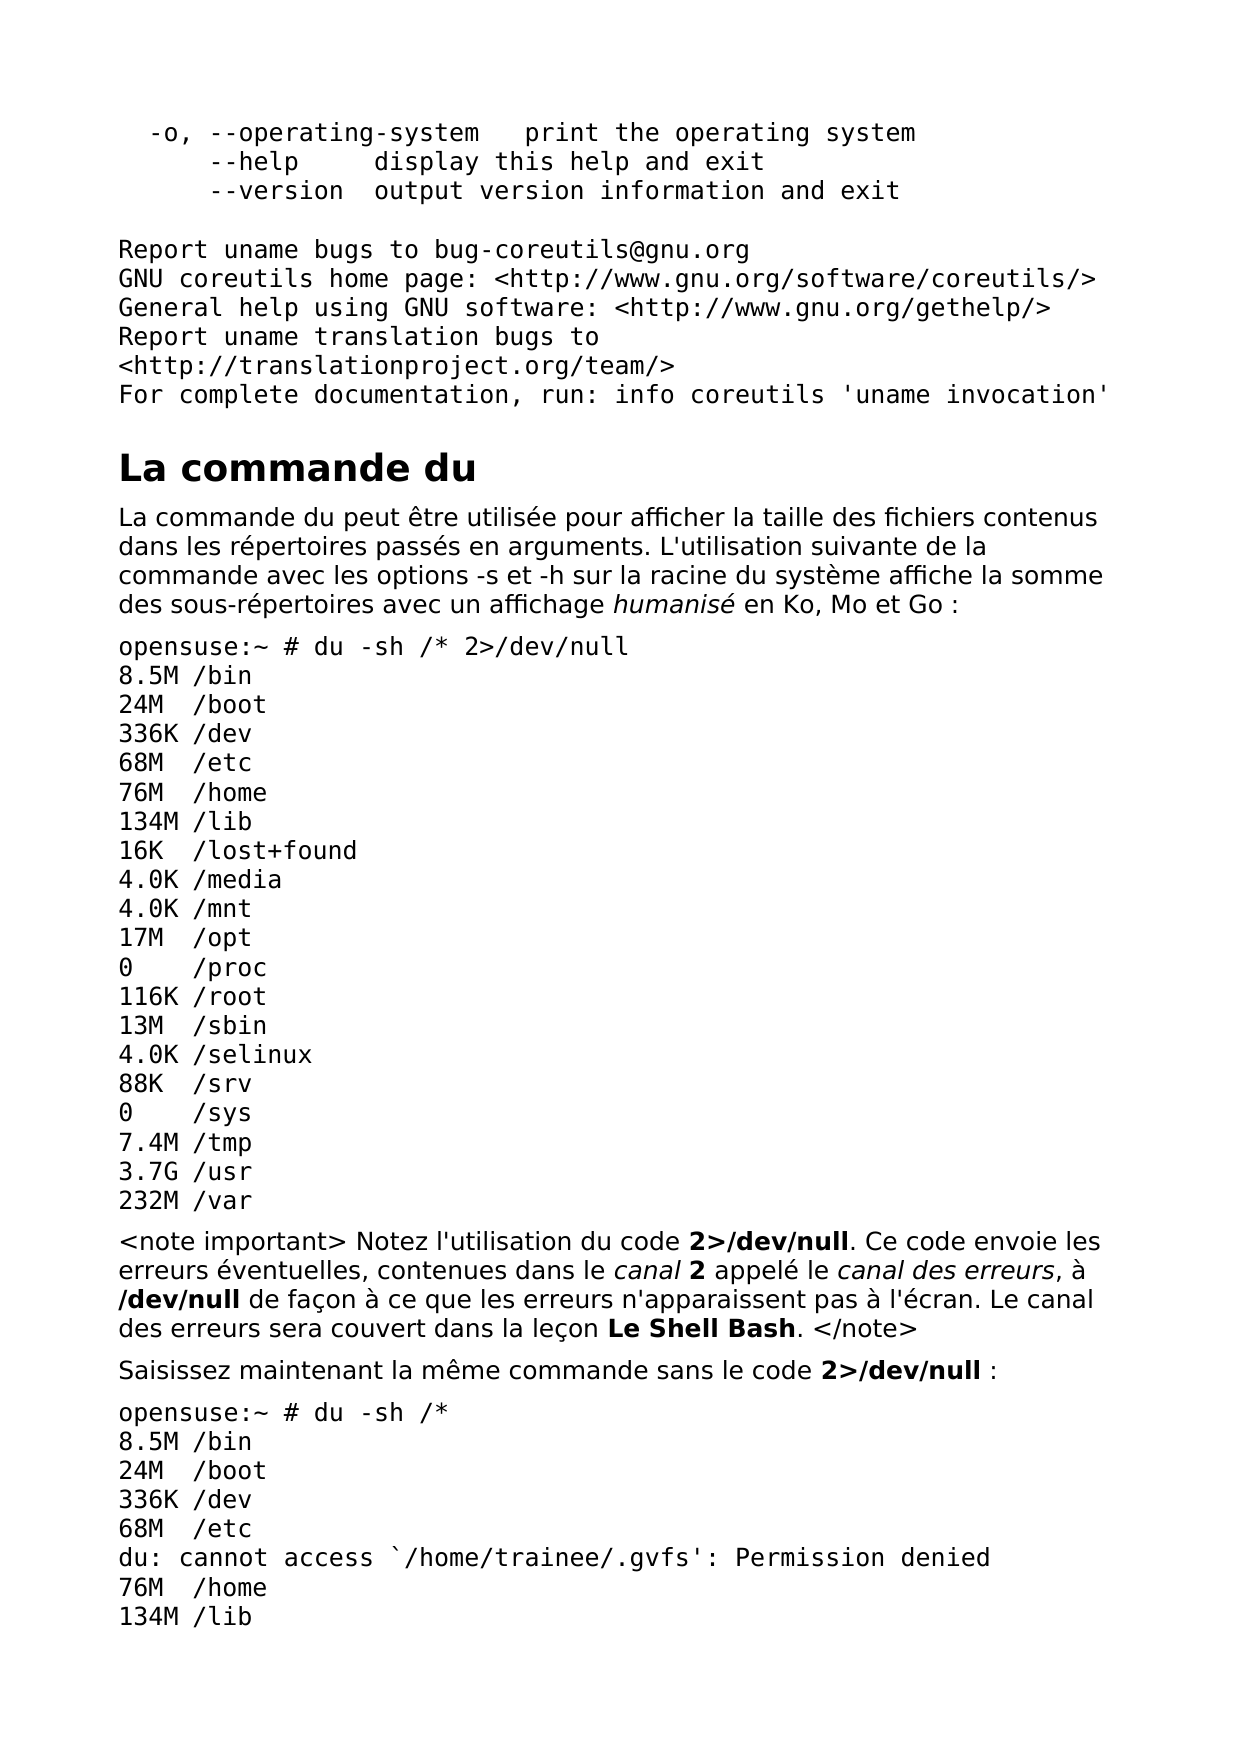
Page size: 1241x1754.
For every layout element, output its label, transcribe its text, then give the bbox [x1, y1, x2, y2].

text Saisissez maintenant la même commande sans le code 2>/dev/null : [118, 1356, 1122, 1385]
text opensuse:~ # du -sh /* 8.5M /bin 24M /boot 336K /dev 68M /etc du: cannot access `/home/trainee/.gvfs': Permission denied 76M /home 134M /lib [118, 1398, 1122, 1631]
text <note important> Notez l'utilisation du code 2>/dev/null. Ce code envoie les erreurs éventuelles, contenues dans le canal 2 appelé le canal des erreurs, à /dev/null de façon à ce que les erreurs n'apparaissent pas à l'écran. Le canal des erreurs sera couvert dans la leçon Le Shell Bash. </note> [118, 1227, 1122, 1344]
text opensuse:~ # du -sh /* 2>/dev/null 8.5M /bin 24M /boot 336K /dev 68M /etc 76M /home 134M /lib 16K /lost+found 4.0K /media 4.0K /mnt 17M /opt 0 /proc 116K /root 13M /sbin 4.0K /selinux 88K /srv 0 /sys 7.4M /tmp 3.7G /usr 232M /var [118, 632, 1122, 1215]
text La commande du peut être utilisée pour afficher la taille des fichiers contenus dans les répertoires passés en arguments. L'utilisation suivante de la commande avec les options -s et -h sur la racine du système affiche la somme des sous-répertoires avec un affichage humanisé en Ko, Mo et Go : [118, 503, 1122, 619]
subtitle La commande du [118, 447, 1122, 490]
text -o, --operating-system print the operating system --help display this help and exit --version output version information and exit Report uname bugs to bug-coreutils@gnu.org GNU coreutils home page: <http://www.gnu.org/software/coreutils/> General help using GNU software: <http://www.gnu.org/gethelp/> Report uname translation bugs to <http://translationproject.org/team/> For complete documentation, run: info coreutils 'uname invocation' [118, 118, 1122, 410]
